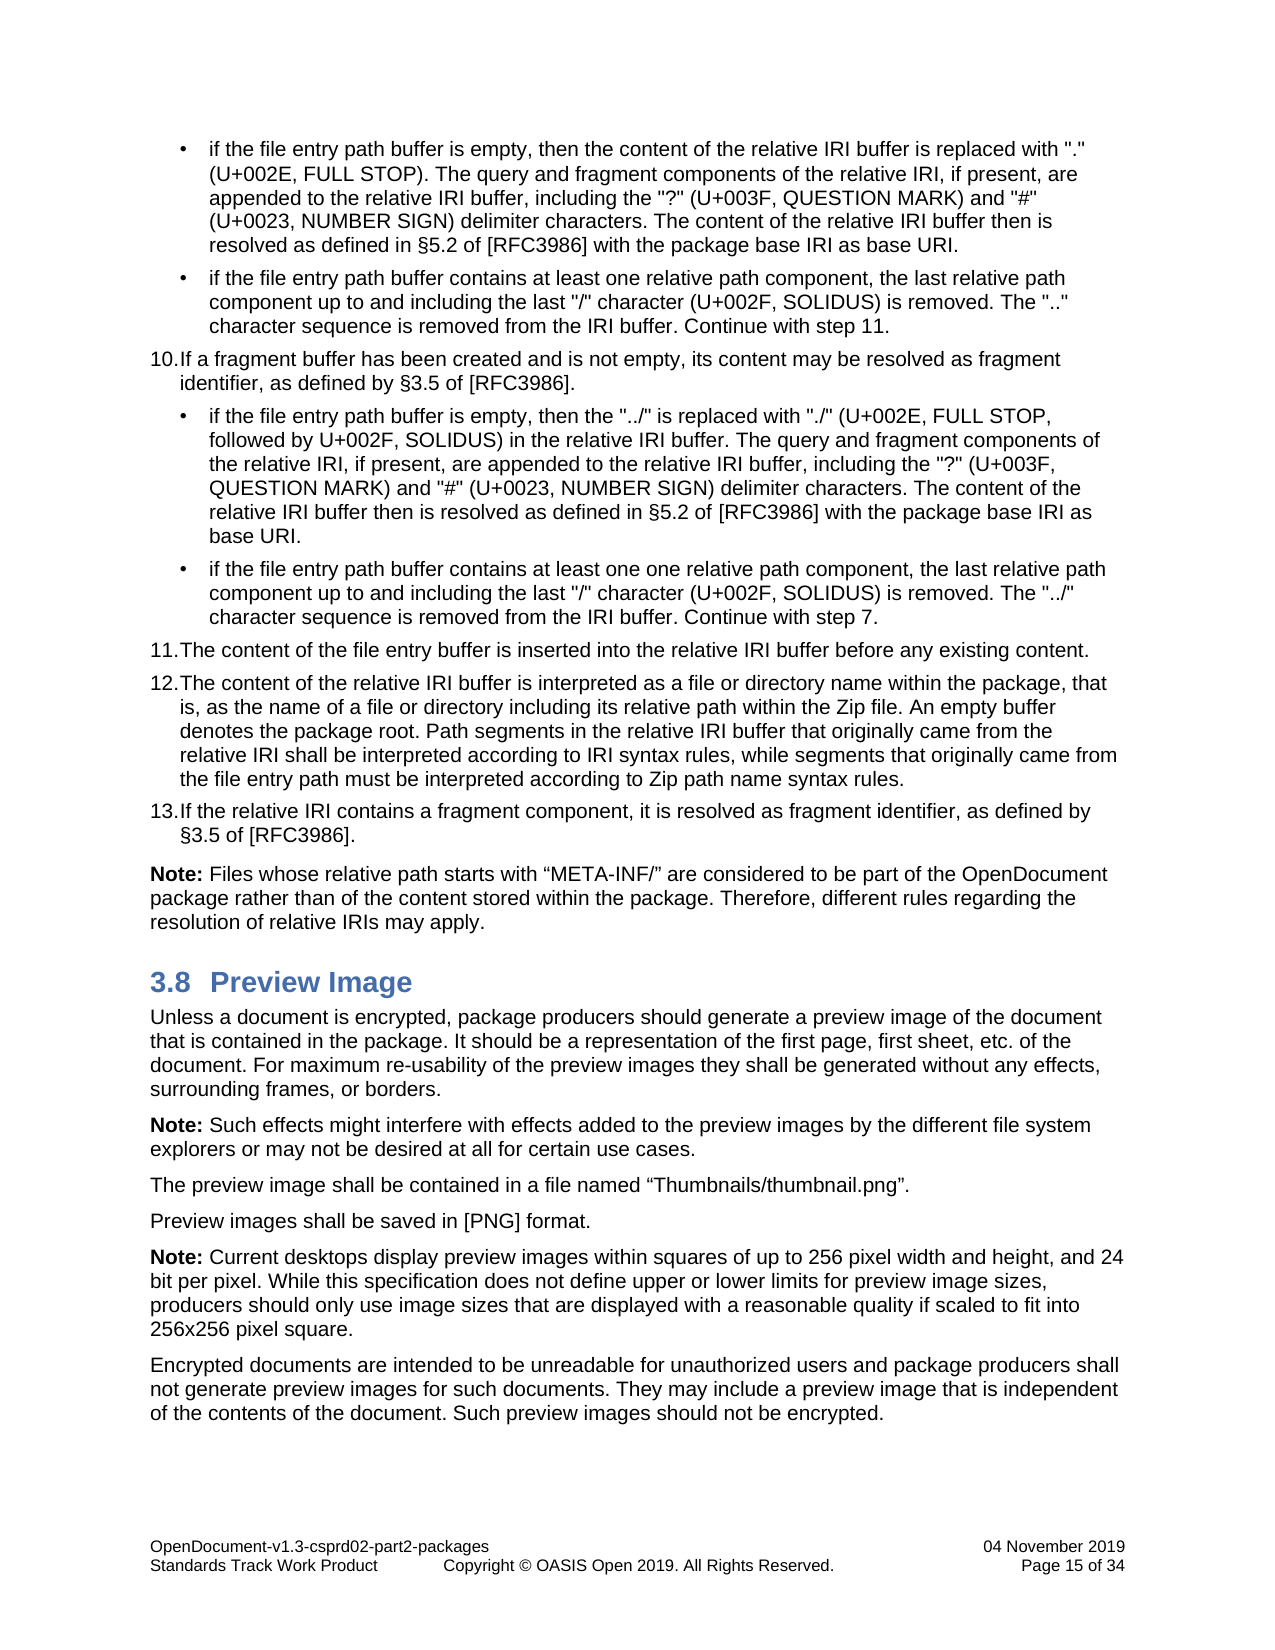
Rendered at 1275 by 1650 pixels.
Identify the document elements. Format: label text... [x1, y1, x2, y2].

text Note: Current desktops display preview images within squares of up to 256 pixel width and height, and 24 bit per pixel. While this specification does not define upper or lower limits for preview image sizes, producers should only use image sizes that are displayed with a reasonable quality if scaled to fit into 256x256 pixel square. [150, 1245, 1125, 1341]
list if the file entry path buffer is empty, then the "../" is replaced with "./" (U+002E, FULL STOP, followed by U+002F, SOLIDUS) in the relative IRI buffer. The query and fragment components of the relative IRI, if present, are appended to the relative IRI buffer, including the "?" (U+003F, QUESTION MARK) and "#" (U+0023, NUMBER SIGN) delimiter characters. The content of the relative IRI buffer then is resolved as defined in §5.2 of [RFC3986] with the package base IRI as base URI. [179, 404, 1125, 548]
list if the file entry path buffer contains at least one one relative path component, the last relative path component up to and including the last "/" character (U+002F, SOLIDUS) is removed. The "../" character sequence is removed from the IRI buffer. Continue with step 7. [179, 557, 1125, 629]
subtitle Preview Image [150, 965, 1125, 999]
list If a fragment buffer has been created and is not empty, its content may be resolved as fragment identifier, as defined by §3.5 of [RFC3986]. [150, 347, 1125, 395]
list If the relative IRI contains a fragment component, it is resolved as fragment identifier, as defined by §3.5 of [RFC3986]. [150, 799, 1125, 847]
text Note: Such effects might interfere with effects added to the preview images by the different file system explorers or may not be desired at all for certain use cases. [150, 1113, 1125, 1161]
list The content of the relative IRI buffer is interpreted as a file or directory name within the package, that is, as the name of a file or directory including its relative path within the Zip file. An empty buffer denotes the package root. Path segments in the relative IRI buffer that originally came from the relative IRI shall be interpreted according to IRI syntax rules, while segments that originally came from the file entry path must be interpreted according to Zip path name syntax rules. [150, 671, 1125, 790]
text Encrypted documents are intended to be unreadable for unauthorized users and package producers shall not generate preview images for such documents. They may include a preview image that is independent of the contents of the document. Such preview images should not be encrypted. [150, 1353, 1125, 1424]
text Preview images shall be saved in [PNG] format. [150, 1209, 1125, 1233]
text Unless a document is encrypted, package producers should generate a preview image of the document that is contained in the package. It should be a representation of the first page, first sheet, etc. of the document. For maximum re-usability of the preview images they shall be generated without any effects, surrounding frames, or borders. [150, 1005, 1125, 1101]
list if the file entry path buffer is empty, then the content of the relative IRI buffer is replaced with "." (U+002E, FULL STOP). The query and fragment components of the relative IRI, if present, are appended to the relative IRI buffer, including the "?" (U+003F, QUESTION MARK) and "#" (U+0023, NUMBER SIGN) delimiter characters. The content of the relative IRI buffer then is resolved as defined in §5.2 of [RFC3986] with the package base IRI as base URI. [179, 137, 1125, 257]
text Note: Files whose relative path starts with “META-INF/” are considered to be part of the OpenDocument package rather than of the content stored within the package. Therefore, different rules regarding the resolution of relative IRIs may apply. [150, 862, 1125, 934]
text The preview image shall be contained in a file named “Thumbnails/thumbnail.png”. [150, 1173, 1125, 1197]
list The content of the file entry buffer is inserted into the relative IRI buffer before any existing content. [150, 638, 1125, 662]
list if the file entry path buffer contains at least one relative path component, the last relative path component up to and including the last "/" character (U+002F, SOLIDUS) is removed. The ".." character sequence is removed from the IRI buffer. Continue with step 11. [179, 266, 1125, 338]
